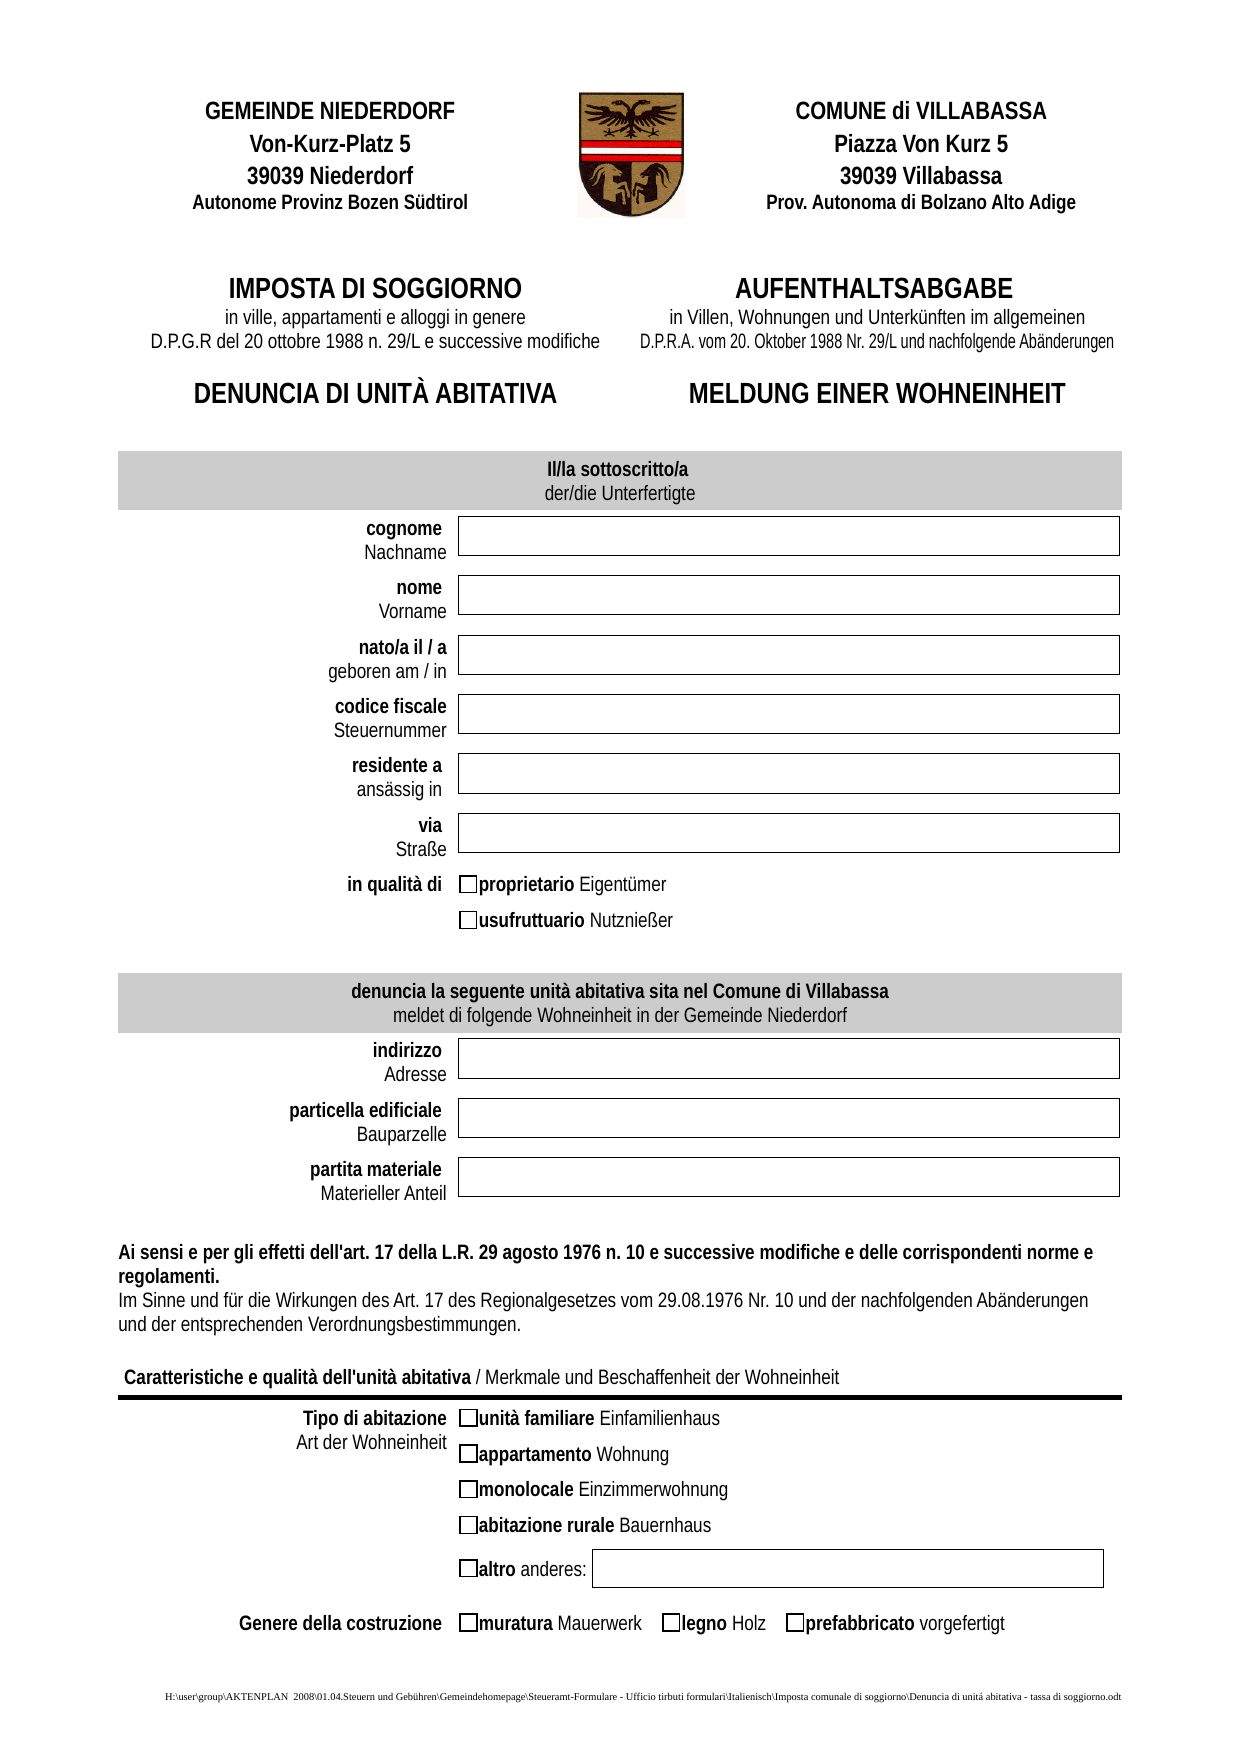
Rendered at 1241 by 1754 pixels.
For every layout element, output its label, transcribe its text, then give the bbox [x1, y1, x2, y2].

table_header COMUNE di VILLABASSA Piazza Von Kurz 5 39039 Villabassa Prov. Autonoma di Bolzano Alto Adige [720, 77, 1122, 232]
table_cell residente a ansässig in [118, 748, 452, 807]
text Ai sensi e per gli effetti dell'art. 17 della L.R. 29 agosto 1976 n. 10 e successive modifiche e delle corrispondenti norme e regolamenti. [118, 1239, 1122, 1287]
table_cell IMPOSTA DI SOGGIORNO in ville, appartamenti e alloggi in genere D.P.G.R del 20 ottobre 1988 n. 29/L e successive modifiche [118, 232, 633, 358]
table_cell [453, 748, 1122, 807]
table_cell codice fiscale Steuernummer [118, 688, 452, 748]
table_cell [453, 629, 1122, 688]
table_cell proprietario Eigentümer usufruttuario Nutznießer [453, 866, 1122, 949]
table_cell [453, 807, 1122, 866]
picture [577, 91, 685, 218]
table_cell cognome Nachname [118, 510, 452, 569]
table_cell MELDUNG EINER WOHNEINHEIT [633, 358, 1122, 415]
table_cell Tipo di abitazione Art der Wohneinheit [118, 1400, 452, 1605]
table_header Caratteristiche e qualità dell'unità abitativa / Merkmale und Beschaffenheit der Wohneinheit [118, 1359, 1122, 1395]
table_cell DENUNCIA DI UNITÀ ABITATIVA [118, 358, 633, 415]
table_cell nato/a il / a geboren am / in [118, 629, 452, 688]
table_cell particella edificiale Bauparzelle [118, 1092, 452, 1151]
table_cell in qualità di [118, 866, 452, 949]
table_header Il/la sottoscritto/a der/die Unterfertigte [118, 451, 1122, 510]
table_header indirizzo Adresse [118, 1033, 452, 1092]
table_cell Genere della costruzione [118, 1605, 452, 1652]
table_header GEMEINDE NIEDERDORF Von-Kurz-Platz 5 39039 Niederdorf Autonome Provinz Bozen Südtirol [118, 77, 542, 232]
table_header denuncia la seguente unità abitativa sita nel Comune di Villabassa meldet di folgende Wohneinheit in der Gemeinde Niederdorf [118, 973, 1122, 1033]
table_cell [453, 688, 1122, 748]
table_cell partita materiale Materieller Anteil [118, 1151, 452, 1211]
table_header [453, 1033, 1122, 1092]
table_cell unità familiare Einfamilienhaus appartamento Wohnung monolocale Einzimmerwohnung abitazione rurale Bauernhaus altro anderes: [453, 1400, 1122, 1605]
table_cell [453, 510, 1122, 569]
table_cell [453, 570, 1122, 629]
table_cell via Straße [118, 807, 452, 866]
text Im Sinne und für die Wirkungen des Art. 17 des Regionalgesetzes vom 29.08.1976 Nr. 10 und der nachfolgenden Abänderungen und der entsprechenden Verordnungsbestimmungen. [118, 1287, 1122, 1335]
table_header [542, 77, 720, 232]
table_cell nome Vorname [118, 570, 452, 629]
table_cell [453, 1151, 1122, 1211]
table_cell muratura Mauerwerk legno Holz prefabbricato vorgefertigt [453, 1605, 1122, 1652]
table_cell [453, 1092, 1122, 1151]
table_cell AUFENTHALTSABGABE in Villen, Wohnungen und Unterkünften im allgemeinen D.P.R.A. vom 20. Oktober 1988 Nr. 29/L und nachfolgende Abänderungen [633, 232, 1122, 358]
